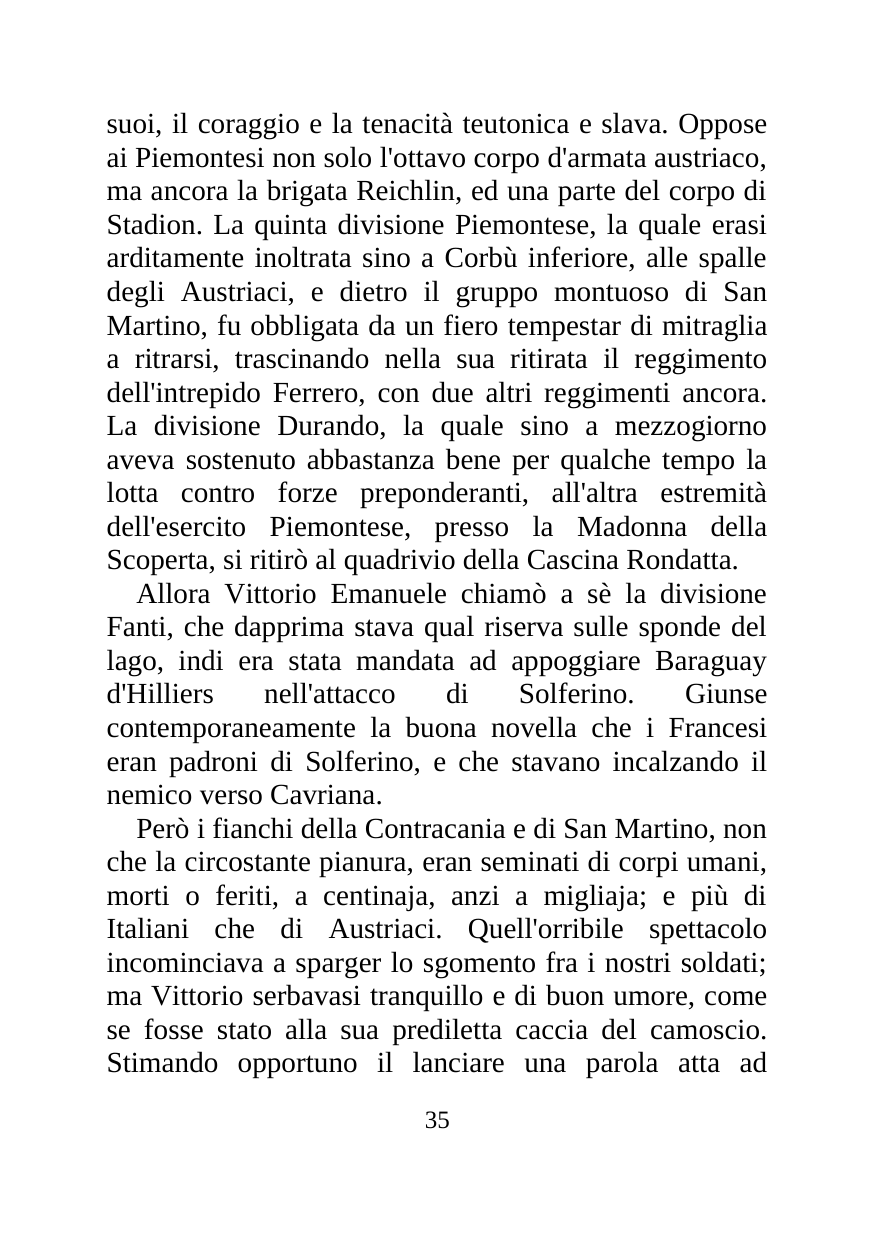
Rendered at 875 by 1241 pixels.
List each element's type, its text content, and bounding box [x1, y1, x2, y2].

text Allora Vittorio Emanuele chiamò a sè la divisione Fanti, che dapprima stava qual riserva sulle sponde del lago, indi era stata mandata ad appoggiare Baraguay d'Hilliers nell'attacco di Solferino. Giunse contemporaneamente la buona novella che i Francesi eran padroni di Solferino, e che stavano incalzando il nemico verso Cavriana. [106, 576, 768, 811]
text Però i fianchi della Contracania e di San Martino, non che la circostante pianura, eran seminati di corpi umani, morti o feriti, a centinaja, anzi a migliaja; e più di Italiani che di Austriaci. Quell'orribile spettacolo incominciava a sparger lo sgomento fra i nostri soldati; ma Vittorio serbavasi tranquillo e di buon umore, come se fosse stato alla sua prediletta caccia del camoscio. Stimando opportuno il lanciare una parola atta ad [106, 811, 768, 1079]
text suoi, il coraggio e la tenacità teutonica e slava. Oppose ai Piemontesi non solo l'ottavo corpo d'armata austriaco, ma ancora la brigata Reichlin, ed una parte del corpo di Stadion. La quinta divisione Piemontese, la quale erasi arditamente inoltrata sino a Corbù inferiore, alle spalle degli Austriaci, e dietro il gruppo montuoso di San Martino, fu obbligata da un fiero tempestar di mitraglia a ritrarsi, trascinando nella sua ritirata il reggimento dell'intrepido Ferrero, con due altri reggimenti ancora. La divisione Durando, la quale sino a mezzogiorno aveva sostenuto abbastanza bene per qualche tempo la lotta contro forze preponderanti, all'altra estremità dell'esercito Piemontese, presso la Madonna della Scoperta, si ritirò al quadrivio della Cascina Rondatta. [106, 106, 768, 576]
